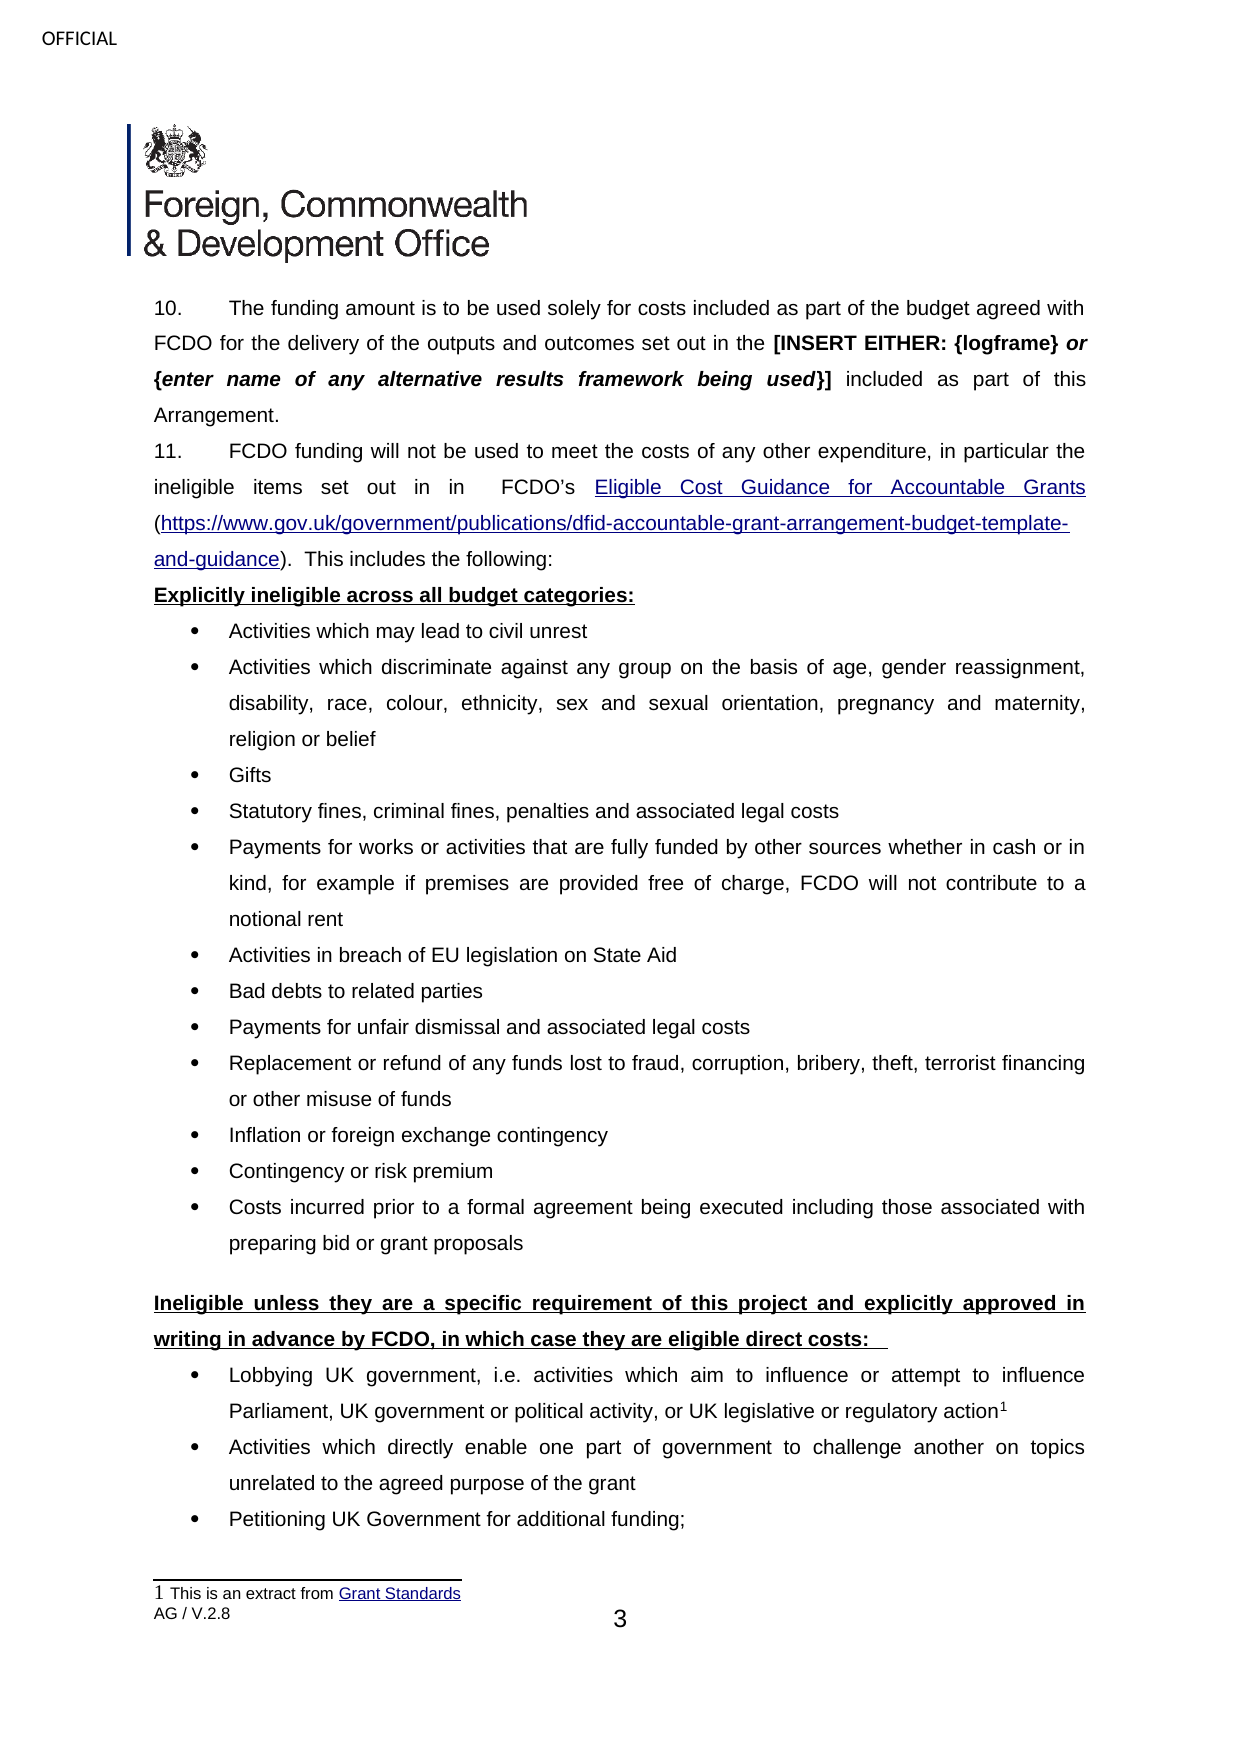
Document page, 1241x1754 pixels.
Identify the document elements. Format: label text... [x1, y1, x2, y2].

list Activities which discriminate against any group on the basis of age, gender reassignment, disability, race, colour, ethnicity, sex and sexual orientation, pregnancy and maternity, religion or belief [191, 655, 1087, 751]
list This is an extract from Grant Standards [153, 1580, 1087, 1604]
list FCDO funding will not be used to meet the costs of any other expenditure, in particular the ineligible items set out in in FCDO’s Eligible Cost Guidance for Accountable Grants (https://www.gov.uk/government/publications/dfid-accountable-grant-arrangement-budget-template-and-guidance). This includes the following: [153, 439, 1087, 571]
list Activities which directly enable one part of government to challenge another on topics unrelated to the agreed purpose of the grant [191, 1435, 1087, 1495]
list Payments for works or activities that are fully funded by other sources whether in cash or in kind, for example if premises are provided free of charge, FCDO will not contribute to a notional rent [191, 835, 1087, 931]
list Inflation or foreign exchange contingency [191, 1123, 1087, 1147]
list Petitioning UK Government for additional funding; [191, 1507, 1087, 1531]
list The funding amount is to be used solely for costs included as part of the budget agreed with FCDO for the delivery of the outputs and outcomes set out in the [INSERT EITHER: {logframe} or {enter name of any alternative results framework being used}] included as part of this Arrangement. [153, 295, 1087, 427]
list Activities in breach of EU legislation on State Aid [191, 943, 1087, 967]
list Costs incurred prior to a formal agreement being executed including those associated with preparing bid or grant proposals [191, 1195, 1087, 1255]
list Activities which may lead to civil unrest [191, 619, 1087, 643]
list Statutory fines, criminal fines, penalties and associated legal costs [191, 799, 1087, 823]
list Bad debts to related parties [191, 979, 1087, 1003]
text Ineligible unless they are a specific requirement of this project and explicitly approved in writing in advance by FCDO, in which case they are eligible direct costs: [153, 1291, 1087, 1351]
list Lobbying UK government, i.e. activities which aim to influence or attempt to influence Parliament, UK government or political activity, or UK legislative or regulatory action [191, 1363, 1087, 1423]
list Replacement or refund of any funds lost to fraud, corruption, bribery, theft, terrorist financing or other misuse of funds [191, 1051, 1087, 1111]
list Payments for unfair dismissal and associated legal costs [191, 1015, 1087, 1039]
list Gifts [191, 763, 1087, 787]
list Contingency or risk premium [191, 1159, 1087, 1183]
text Explicitly ineligible across all budget categories: [153, 583, 1087, 607]
